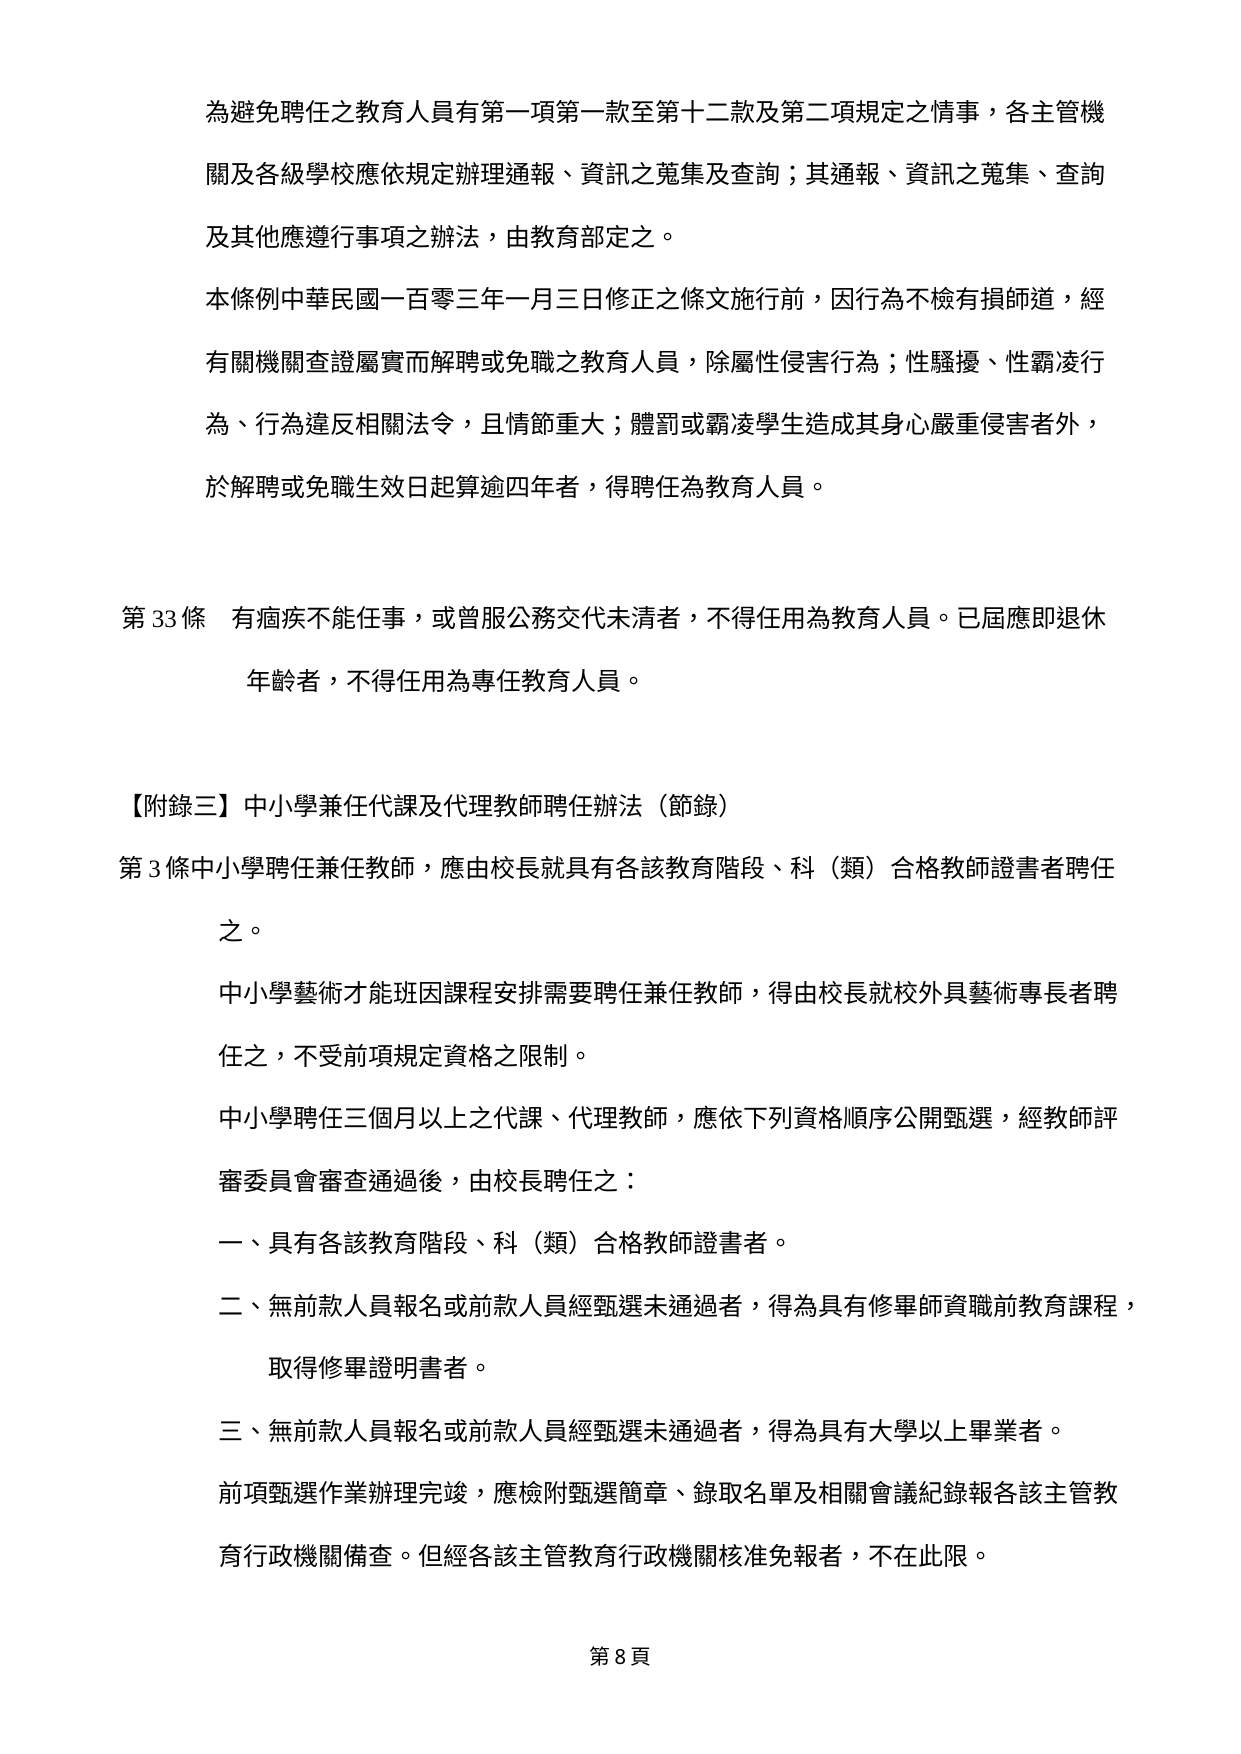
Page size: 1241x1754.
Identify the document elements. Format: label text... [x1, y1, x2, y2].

text 二、無前款人員報名或前款人員經甄選未通過者，得為具有修畢師資職前教育課程，取得修畢證明書者。 [218, 1263, 1122, 1388]
text 一、具有各該教育階段、科（類）合格教師證書者。 [118, 1200, 1122, 1263]
text 【附錄三】中小學兼任代課及代理教師聘任辦法（節錄） [118, 763, 1122, 825]
text 前項甄選作業辦理完竣，應檢附甄選簡章、錄取名單及相關會議紀錄報各該主管教育行政機關備查。但經各該主管教育行政機關核准免報者，不在此限。 [218, 1450, 1122, 1575]
text 為避免聘任之教育人員有第一項第一款至第十二款及第二項規定之情事，各主管機關及各級學校應依規定辦理通報、資訊之蒐集及查詢；其通報、資訊之蒐集、查詢及其他應遵行事項之辦法，由教育部定之。 [206, 68, 1122, 256]
text 第3條中小學聘任兼任教師，應由校長就具有各該教育階段、科（類）合格教師證書者聘任之。 [118, 825, 1122, 950]
text 中小學藝術才能班因課程安排需要聘任兼任教師，得由校長就校外具藝術專長者聘任之，不受前項規定資格之限制。 [218, 950, 1122, 1075]
text 本條例中華民國一百零三年一月三日修正之條文施行前，因行為不檢有損師道，經有關機關查證屬實而解聘或免職之教育人員，除屬性侵害行為；性騷擾、性霸凌行為、行為違反相關法令，且情節重大；體罰或霸凌學生造成其身心嚴重侵害者外，於解聘或免職生效日起算逾四年者，得聘任為教育人員。 [206, 256, 1122, 506]
text 三、無前款人員報名或前款人員經甄選未通過者，得為具有大學以上畢業者。 [118, 1388, 1122, 1450]
text 第33條 有痼疾不能任事，或曾服公務交代未清者，不得任用為教育人員。已屆應即退休年齡者，不得任用為專任教育人員。 [122, 575, 1122, 700]
text 中小學聘任三個月以上之代課、代理教師，應依下列資格順序公開甄選，經教師評審委員會審查通過後，由校長聘任之： [218, 1075, 1122, 1200]
